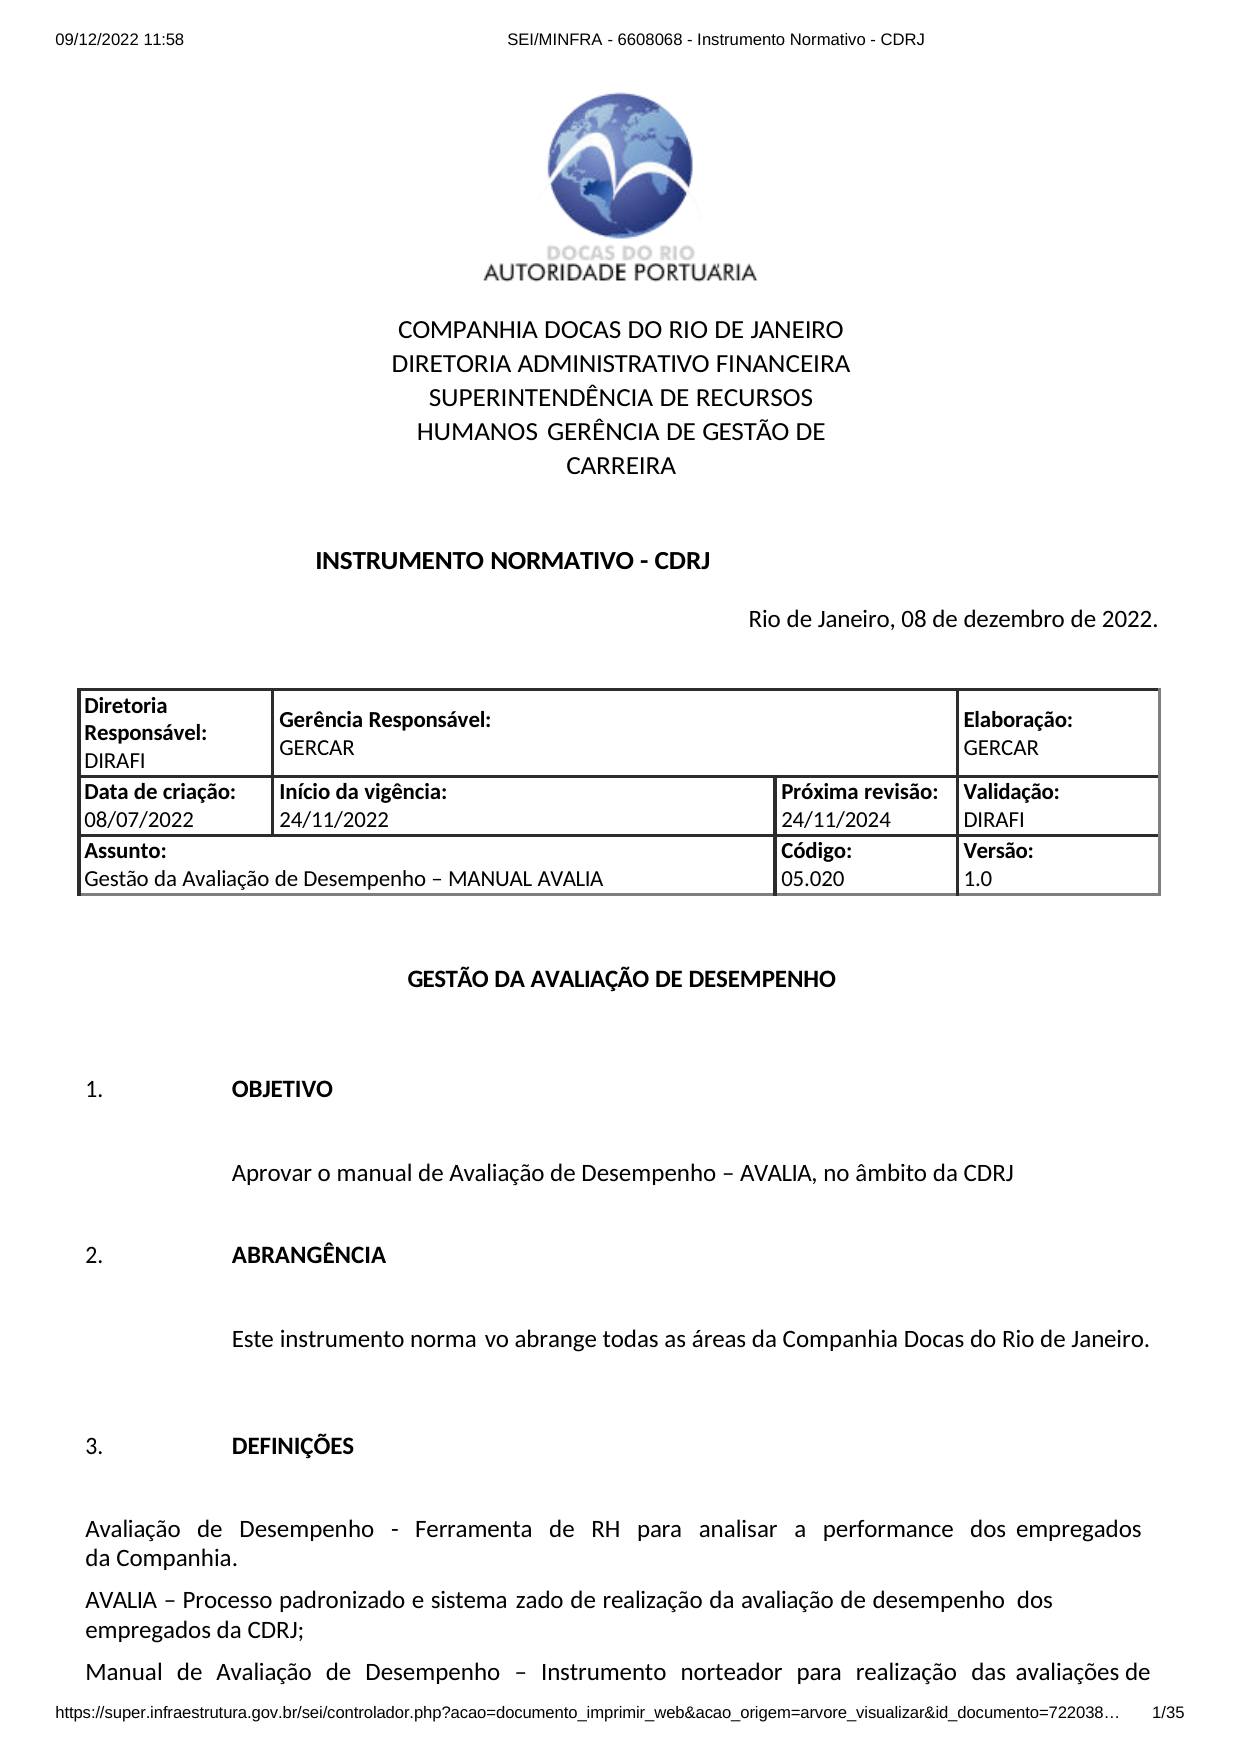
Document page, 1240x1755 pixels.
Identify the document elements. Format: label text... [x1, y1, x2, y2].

table_header Elaboração: GERCAR [959, 691, 1158, 774]
text Este instrumento norma vo abrange todas as áreas da Companhia Docas do Rio de Janeiro. [232, 1323, 1196, 1353]
list AVALIA – Processo padronizado e sistema zado de realização da avaliação de desempenho dos empregados da CDRJ; [44, 1585, 1155, 1644]
list Manual de Avaliação de Desempenho – Instrumento norteador para realização das avaliações de [44, 1657, 1155, 1686]
table_cell Início da vigência: 24/11/2022 [274, 778, 773, 833]
table_cell Validação: DIRAFI [959, 778, 1158, 833]
text COMPANHIA DOCAS DO RIO DE JANEIRO DIRETORIA ADMINISTRATIVO FINANCEIRA SUPERINTENDÊNCIA DE RECURSOS HUMANOS GERÊNCIA DE GESTÃO DE CARREIRA [368, 313, 874, 481]
text 2. ABRANGÊNCIA [85, 1240, 1156, 1269]
table_header Gerência Responsável: GERCAR [274, 691, 956, 774]
table_cell Assunto: Gestão da Avaliação de Desempenho – MANUAL AVALIA [81, 837, 773, 892]
list Avaliação de Desempenho - Ferramenta de RH para analisar a performance dos empregados da Companhia. [44, 1514, 1155, 1573]
table_cell Próxima revisão: 24/11/2024 [777, 778, 956, 833]
subtitle INSTRUMENTO NORMATIVO - CDRJ [44, 544, 982, 576]
text Rio de Janeiro, 08 de dezembro de 2022. [748, 604, 1196, 634]
text 1. OBJETIVO [85, 1074, 1156, 1103]
text GESTÃO DA AVALIAÇÃO DE DESEMPENHO [407, 964, 1156, 993]
text Aprovar o manual de Avaliação de Desempenho – AVALIA, no âmbito da CDRJ [232, 1157, 1196, 1188]
text 3. DEFINIÇÕES [85, 1431, 1156, 1460]
table_cell Versão: 1.0 [959, 837, 1158, 892]
table_cell Data de criação: 08/07/2022 [81, 778, 271, 833]
table_cell Código: 05.020 [777, 837, 956, 892]
table_header Diretoria Responsável: DIRAFI [81, 691, 271, 774]
